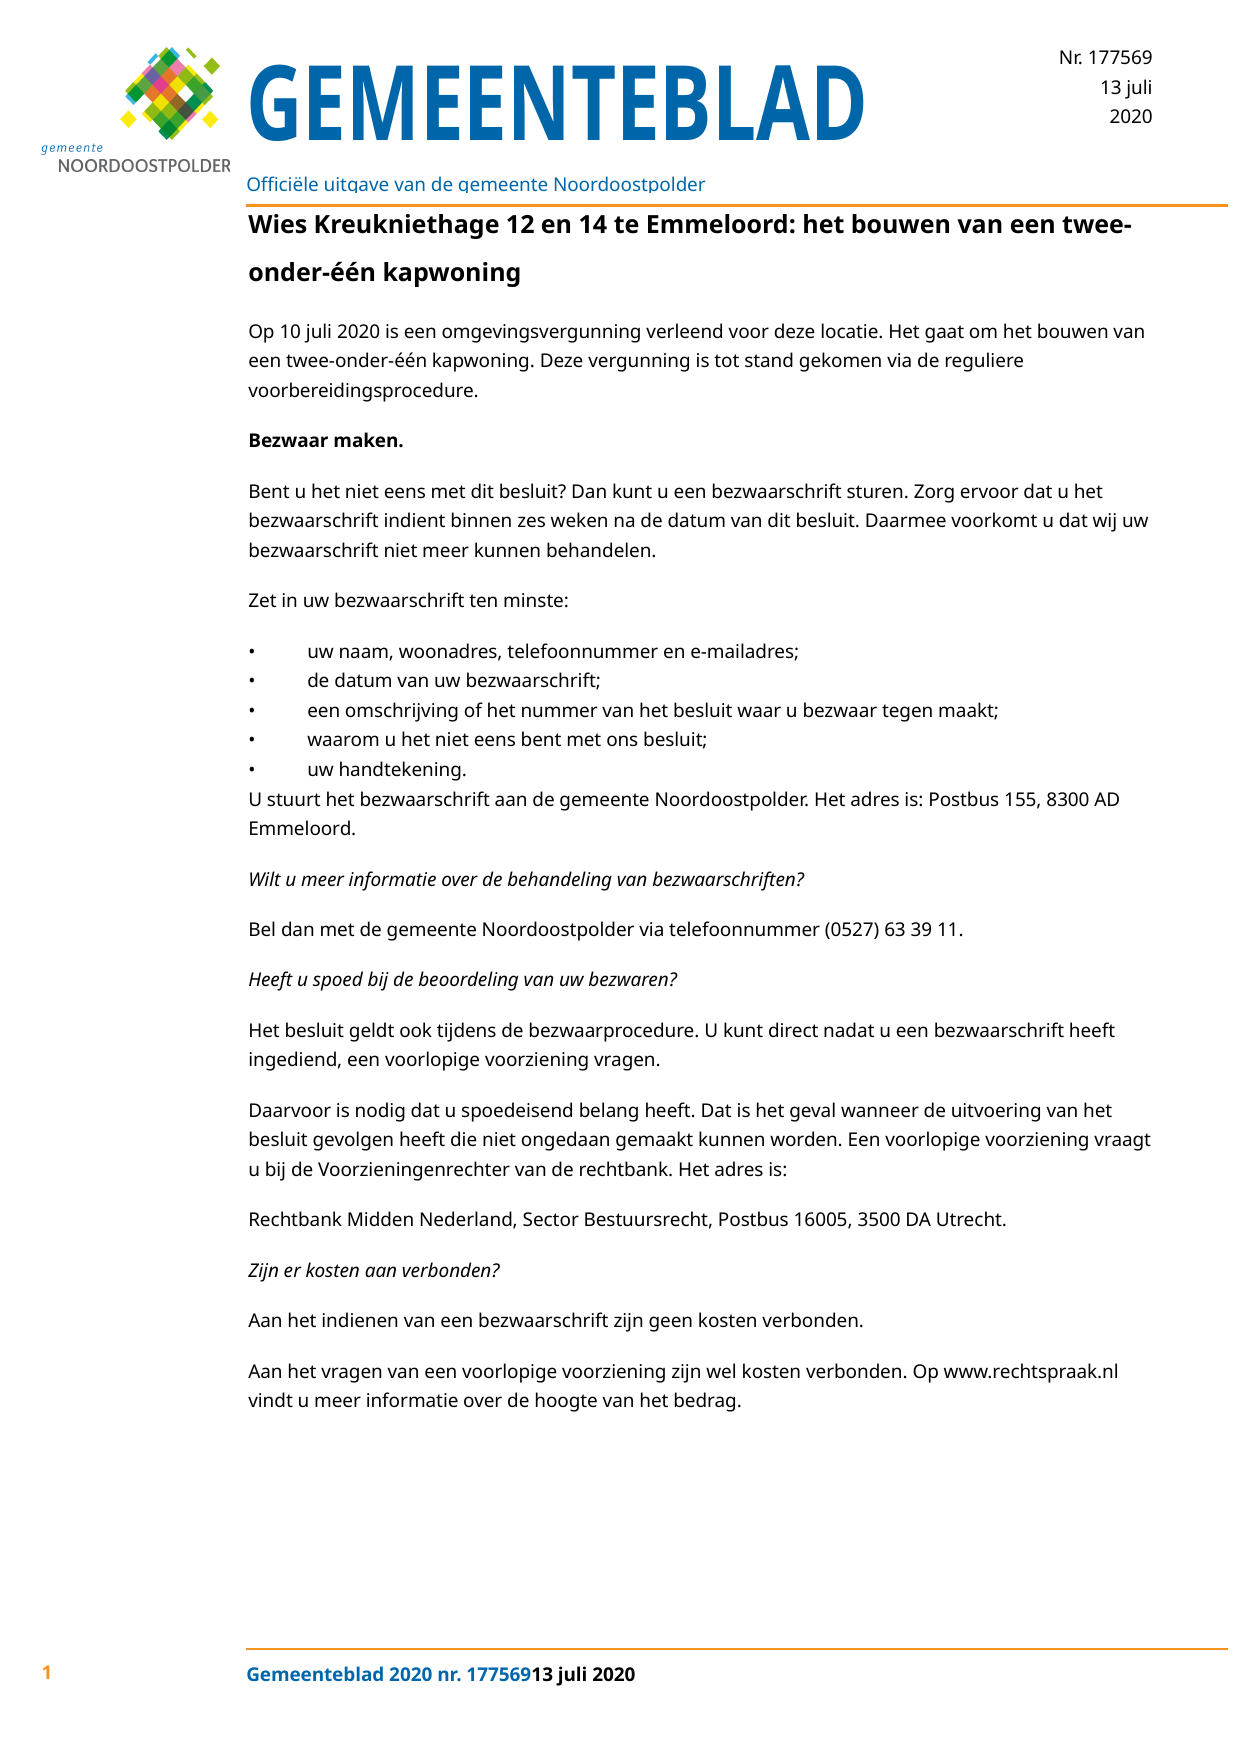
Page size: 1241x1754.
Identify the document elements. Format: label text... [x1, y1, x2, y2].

text Bezwaar maken. [248, 427, 1152, 453]
text Daarvoor is nodig dat u spoedeisend belang heeft. Dat is het geval wanneer de uitvoering van het besluit gevolgen heeft die niet ongedaan gemaakt kunnen worden. Een voorlopige voorziening vraagt u bij de Voorzieningenrechter van de rechtbank. Het adres is: [248, 1097, 1152, 1182]
text Op 10 juli 2020 is een omgevingsvergunning verleend voor deze locatie. Het gaat om het bouwen van een twee-onder-één kapwoning. Deze vergunning is tot stand gekomen via de reguliere voorbereidingsprocedure. [248, 318, 1152, 403]
list een omschrijving of het nummer van het besluit waar u bezwaar tegen maakt; [248, 697, 1152, 723]
text Bent u het niet eens met dit besluit? Dan kunt u een bezwaarschrift sturen. Zorg ervoor dat u het bezwaarschrift indient binnen zes weken na de datum van dit besluit. Daarmee voorkomt u dat wij uw bezwaarschrift niet meer kunnen behandelen. [248, 478, 1152, 563]
text U stuurt het bezwaarschrift aan de gemeente Noordoostpolder. Het adres is: Postbus 155, 8300 AD Emmeloord. [248, 786, 1152, 841]
text Zet in uw bezwaarschrift ten minste: [248, 587, 1152, 613]
text Het besluit geldt ook tijdens de bezwaarprocedure. U kunt direct nadat u een bezwaarschrift heeft ingediend, een voorlopige voorziening vragen. [248, 1017, 1152, 1072]
text Rechtbank Midden Nederland, Sector Bestuursrecht, Postbus 16005, 3500 DA Utrecht. [248, 1207, 1152, 1232]
list uw naam, woonadres, telefoonnummer en e-mailadres; [248, 638, 1152, 664]
picture [41, 47, 231, 172]
list de datum van uw bezwaarschrift; [248, 667, 1152, 693]
text Heeft u spoed bij de beoordeling van uw bezwaren? [248, 967, 1152, 992]
text Aan het vragen van een voorlopige voorziening zijn wel kosten verbonden. Op www.rechtspraak.nl vindt u meer informatie over de hoogte van het bedrag. [248, 1358, 1152, 1413]
text Zijn er kosten aan verbonden? [248, 1257, 1152, 1283]
text Aan het indienen van een bezwaarschrift zijn geen kosten verbonden. [248, 1307, 1152, 1333]
text Bel dan met de gemeente Noordoostpolder via telefoonnummer (0527) 63 39 11. [248, 916, 1152, 942]
list waarom u het niet eens bent met ons besluit; [248, 727, 1152, 752]
text Wies Kreukniethage 12 en 14 te Emmeloord: het bouwen van een twee-onder-één kapwoning [248, 207, 1152, 288]
list uw handtekening. [248, 756, 1152, 782]
text Wilt u meer informatie over de behandeling van bezwaarschriften? [248, 866, 1152, 892]
